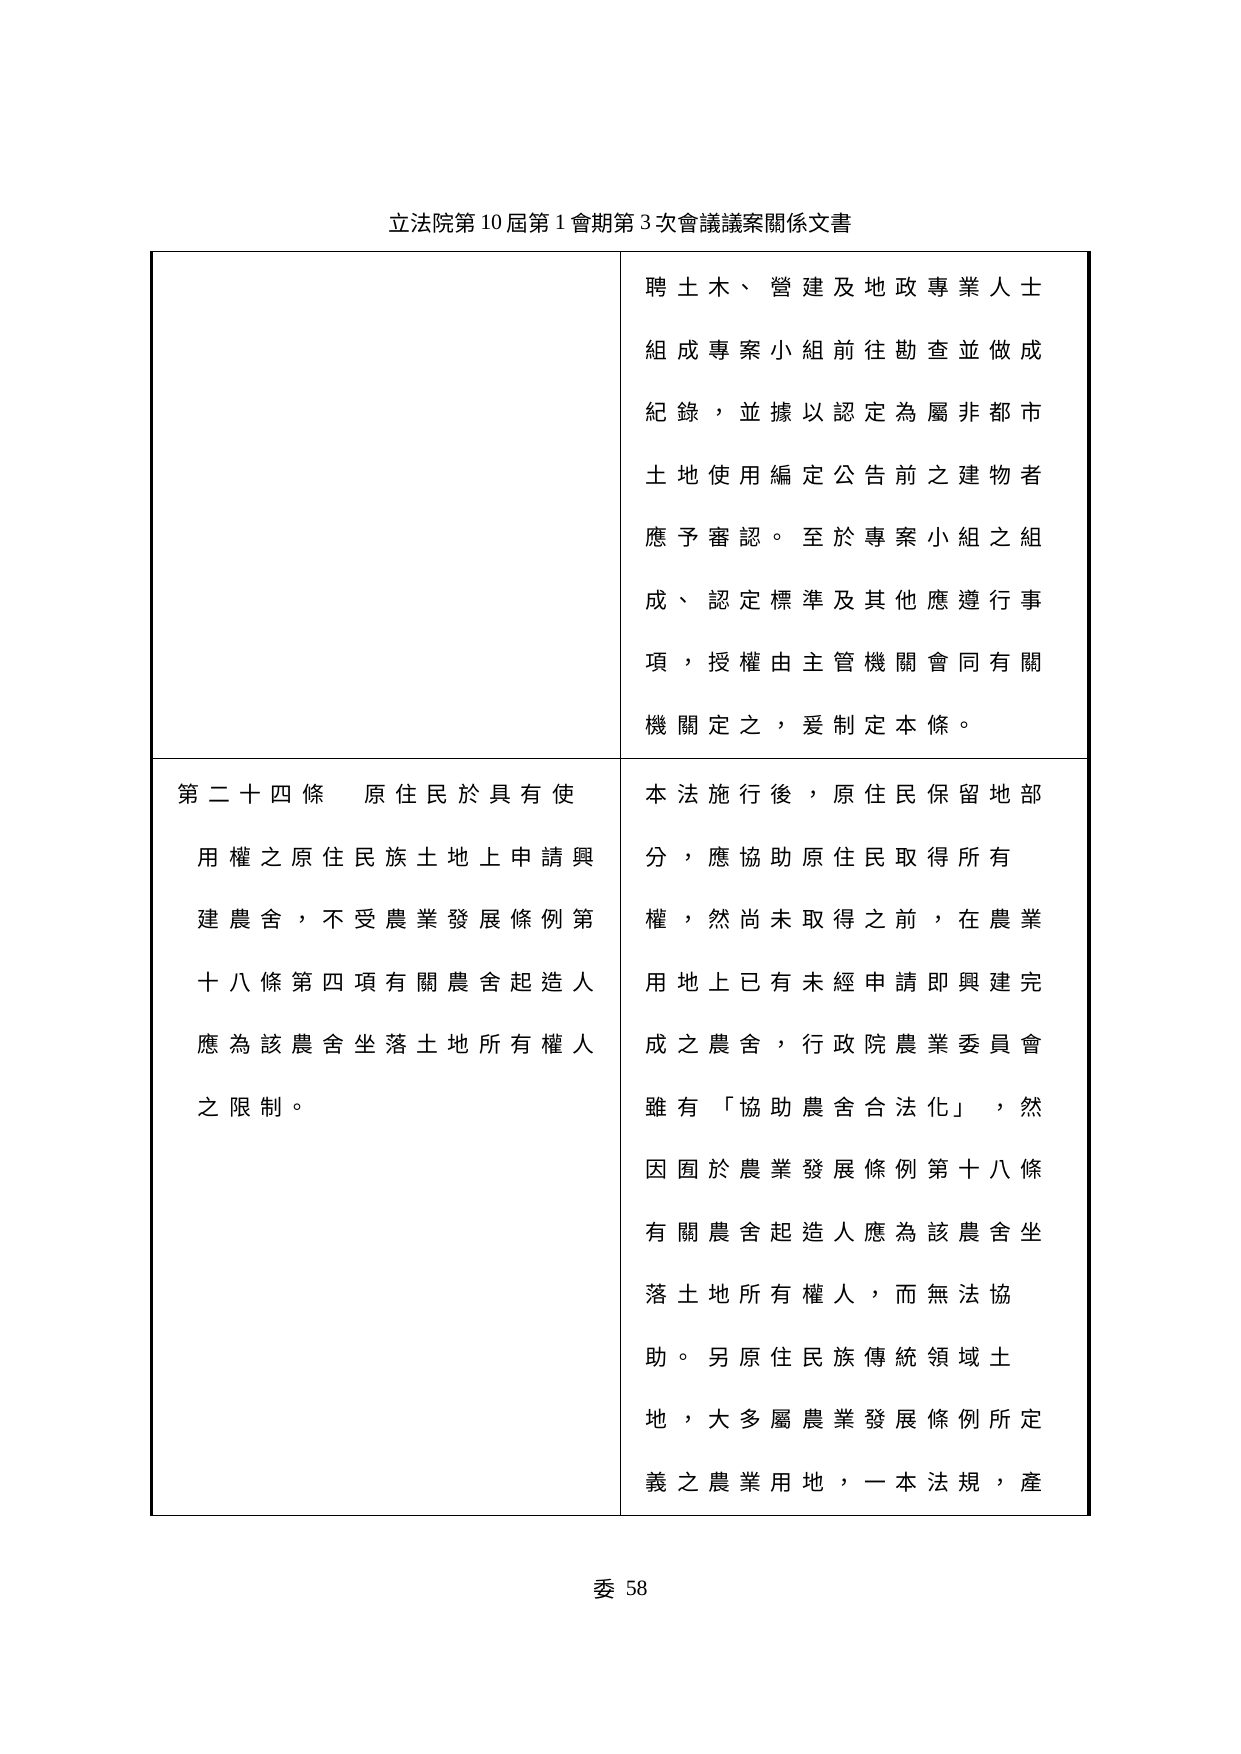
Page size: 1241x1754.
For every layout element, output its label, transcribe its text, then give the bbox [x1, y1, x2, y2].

table_cell 第二十四條 原住民於具有使用權之原住民族土地上申請興建農舍，不受農業發展條例第十八條第四項有關農舍起造人應為該農舍坐落土地所有權人之限制。 [153, 759, 620, 1514]
table_cell 聘土木、營建及地政專業人士組成專案小組前往勘查並做成紀錄，並據以認定為屬非都市土地使用編定公告前之建物者應予審認。至於專案小組之組成、認定標準及其他應遵行事項，授權由主管機關會同有關機關定之，爰制定本條。 [621, 252, 1087, 758]
table_cell 本法施行後，原住民保留地部分，應協助原住民取得所有權，然尚未取得之前，在農業用地上已有未經申請即興建完成之農舍，行政院農業委員會雖有「協助農舍合法化」，然因囿於農業發展條例第十八條有關農舍起造人應為該農舍坐落土地所有權人，而無法協助。另原住民族傳統領域土地，大多屬農業發展條例所定義之農業用地，一本法規，產 [621, 759, 1087, 1514]
table_cell 第二十三條 符合前條第一項之建物，但無法檢具第二項第一款至第五款任一文件者，各族主管機關應遴聘土木、營建或地政等專業人士組成專案小組會同前往勘查並審認。 前項建物經專案小組認定為屬非都市土地使用編定公告前之建物者，直轄市或縣（市）政府應予以審認。 專案小組之組成、認定標準及其他應遵行事項之辦法，由主管機關會商有關機關定之。 [153, 252, 620, 758]
